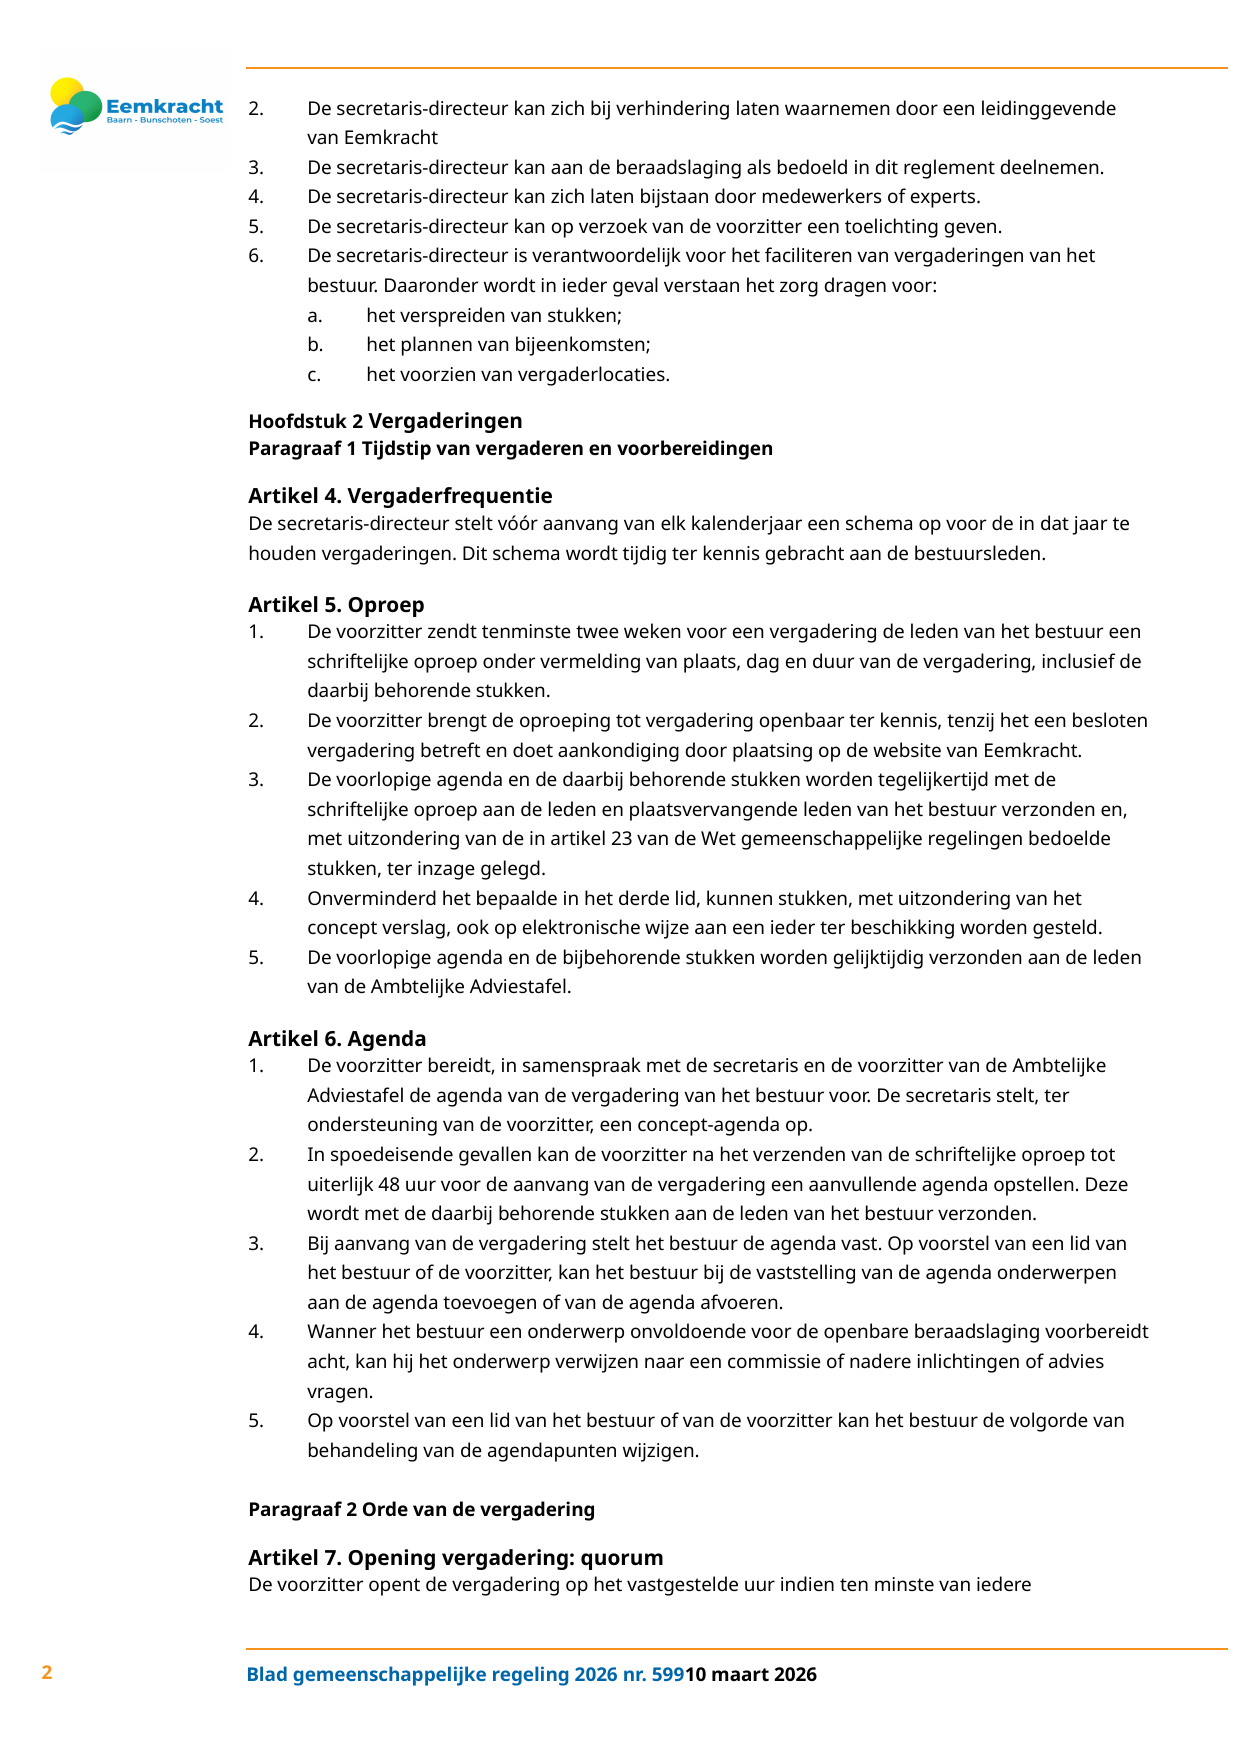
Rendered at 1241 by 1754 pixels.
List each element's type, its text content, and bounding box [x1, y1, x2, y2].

list De voorzitter zendt tenminste twee weken voor een vergadering de leden van het bestuur een schriftelijke oproep onder vermelding van plaats, dag en duur van de vergadering, inclusief de daarbij behorende stukken. [248, 618, 1152, 703]
text Paragraaf 1 Tijdstip van vergaderen en voorbereidingen [248, 435, 1152, 461]
list Bij aanvang van de vergadering stelt het bestuur de agenda vast. Op voorstel van een lid van het bestuur of de voorzitter, kan het bestuur bij de vaststelling van de agenda onderwerpen aan de agenda toevoegen of van de agenda afvoeren. [248, 1230, 1152, 1315]
picture [41, 47, 231, 172]
list De secretaris-directeur kan op verzoek van de voorzitter een toelichting geven. [248, 213, 1152, 239]
list Wanner het bestuur een onderwerp onvoldoende voor de openbare beraadslaging voorbereidt acht, kan hij het onderwerp verwijzen naar een commissie of nadere inlichtingen of advies vragen. [248, 1319, 1152, 1403]
text Artikel 6. Agenda [248, 1024, 1152, 1052]
list De voorzitter bereidt, in samenspraak met de secretaris en de voorzitter van de Ambtelijke Adviestafel de agenda van de vergadering van het bestuur voor. De secretaris stelt, ter ondersteuning van de voorzitter, een concept-agenda op. [248, 1052, 1152, 1137]
list De voorlopige agenda en de bijbehorende stukken worden gelijktijdig verzonden aan de leden van de Ambtelijke Adviestafel. [248, 944, 1152, 999]
text Artikel 4. Vergaderfrequentie [248, 482, 1152, 510]
list het plannen van bijeenkomsten; [307, 331, 1152, 357]
text Hoofdstuk 2 Vergaderingen [248, 407, 1152, 435]
list De voorzitter brengt de oproeping tot vergadering openbaar ter kennis, tenzij het een besloten vergadering betreft en doet aankondiging door plaatsing op de website van Eemkracht. [248, 707, 1152, 763]
list het voorzien van vergaderlocaties. [307, 361, 1152, 387]
list De voorlopige agenda en de daarbij behorende stukken worden tegelijkertijd met de schriftelijke oproep aan de leden en plaatsvervangende leden van het bestuur verzonden en, met uitzondering van de in artikel 23 van de Wet gemeenschappelijke regelingen bedoelde stukken, ter inzage gelegd. [248, 766, 1152, 881]
list De secretaris-directeur is verantwoordelijk voor het faciliteren van vergaderingen van het bestuur. Daaronder wordt in ieder geval verstaan het zorg dragen voor: [248, 243, 1152, 298]
list het verspreiden van stukken; [307, 302, 1152, 328]
text Artikel 7. Opening vergadering: quorum [248, 1543, 1152, 1571]
text Artikel 5. Oproep [248, 590, 1152, 618]
text De secretaris-directeur stelt vóór aanvang van elk kalenderjaar een schema op voor de in dat jaar te houden vergaderingen. Dit schema wordt tijdig ter kennis gebracht aan de bestuursleden. [248, 510, 1152, 565]
list De secretaris-directeur kan zich laten bijstaan door medewerkers of experts. [248, 183, 1152, 209]
list Op voorstel van een lid van het bestuur of van de voorzitter kan het bestuur de volgorde van behandeling van de agendapunten wijzigen. [248, 1407, 1152, 1463]
list In spoedeisende gevallen kan de voorzitter na het verzenden van de schriftelijke oproep tot uiterlijk 48 uur voor de aanvang van de vergadering een aanvullende agenda opstellen. Deze wordt met de daarbij behorende stukken aan de leden van het bestuur verzonden. [248, 1141, 1152, 1226]
list De secretaris-directeur kan aan de beraadslaging als bedoeld in dit reglement deelnemen. [248, 154, 1152, 180]
text De voorzitter opent de vergadering op het vastgestelde uur indien ten minste van iedere [248, 1571, 1152, 1597]
list De secretaris-directeur kan zich bij verhindering laten waarnemen door een leidinggevende van Eemkracht [248, 95, 1152, 150]
text Paragraaf 2 Orde van de vergadering [248, 1496, 1152, 1522]
list Onverminderd het bepaalde in het derde lid, kunnen stukken, met uitzondering van het concept verslag, ook op elektronische wijze aan een ieder ter beschikking worden gesteld. [248, 885, 1152, 940]
